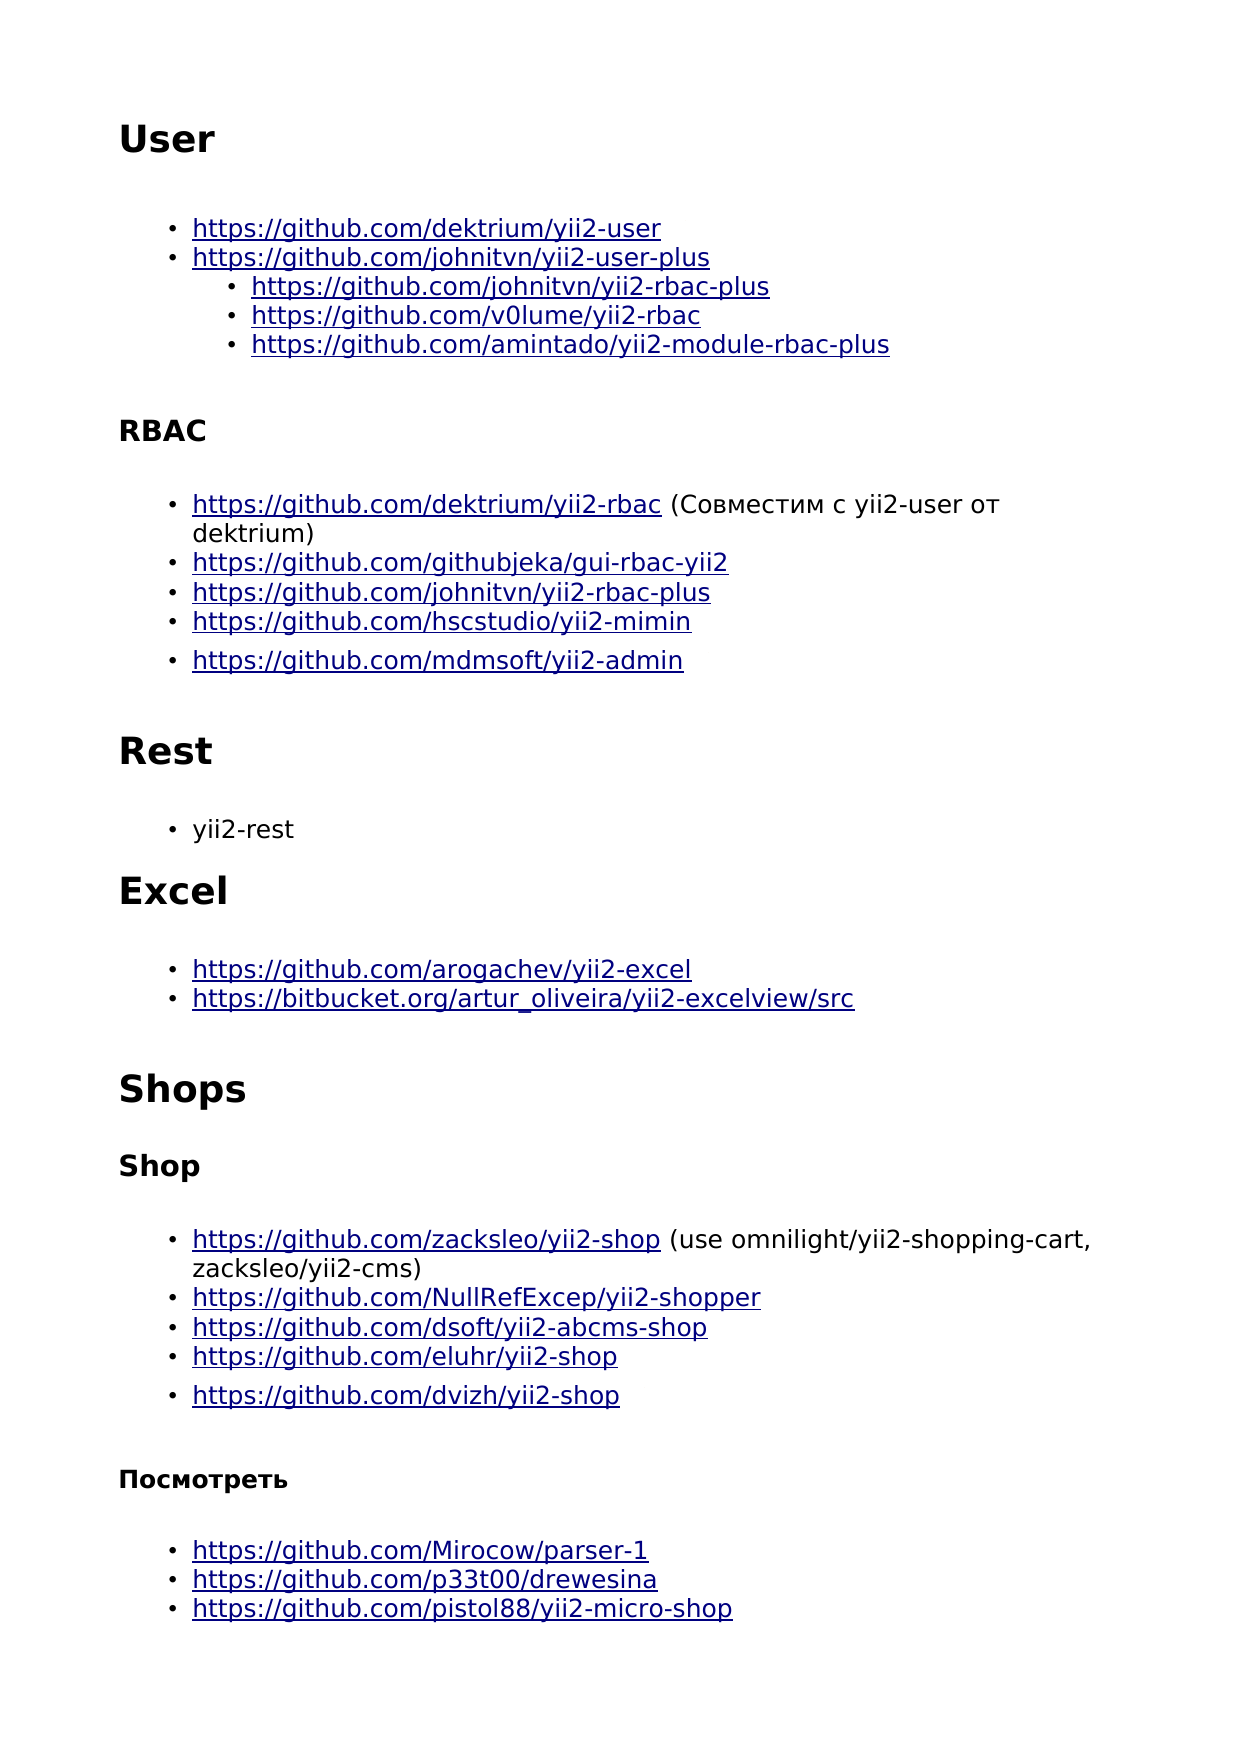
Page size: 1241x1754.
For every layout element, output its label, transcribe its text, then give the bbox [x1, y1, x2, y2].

list https://github.com/dsoft/yii2-abcms-shop [177, 1313, 1122, 1342]
list https://github.com/hscstudio/yii2-mimin [177, 607, 1122, 636]
list https://github.com/githubjeka/gui-rbac-yii2 [177, 548, 1122, 578]
list https://github.com/eluhr/yii2-shop [177, 1342, 1122, 1371]
subtitle Rest [118, 730, 1122, 773]
list https://github.com/NullRefExcep/yii2-shopper [177, 1283, 1122, 1313]
list https://github.com/arogachev/yii2-excel [177, 955, 1122, 984]
subtitle RBAC [118, 414, 1122, 448]
list https://github.com/amintado/yii2-module-rbac-plus [236, 331, 1122, 360]
subtitle Shops [118, 1068, 1122, 1112]
subtitle Shop [118, 1149, 1122, 1183]
list https://github.com/dektrium/yii2-rbac (Совместим с yii2-user от dektrium) [177, 490, 1122, 548]
list https://github.com/dektrium/yii2-user [177, 204, 1122, 243]
list https://github.com/dvizh/yii2-shop [177, 1371, 1122, 1410]
list https://github.com/Mirocow/parser-1 [177, 1536, 1122, 1565]
list https://github.com/mdmsoft/yii2-admin [177, 636, 1122, 675]
list https://github.com/johnitvn/yii2-rbac-plus [177, 578, 1122, 607]
list https://github.com/v0lume/yii2-rbac [236, 301, 1122, 331]
list https://bitbucket.org/artur_oliveira/yii2-excelview/src [177, 984, 1122, 1014]
list https://github.com/pistol88/yii2-micro-shop [177, 1594, 1122, 1623]
list https://github.com/johnitvn/yii2-user-plus [177, 243, 1122, 272]
subtitle Посмотреть [118, 1465, 1122, 1494]
subtitle User [118, 118, 1122, 162]
subtitle Excel [118, 870, 1122, 913]
list https://github.com/p33t00/drewesina [177, 1565, 1122, 1594]
list https://github.com/zacksleo/yii2-shop (use omnilight/yii2-shopping-cart, zacksleo/yii2-cms) [177, 1225, 1122, 1283]
list yii2-rest [177, 816, 1122, 845]
list https://github.com/johnitvn/yii2-rbac-plus [236, 272, 1122, 301]
